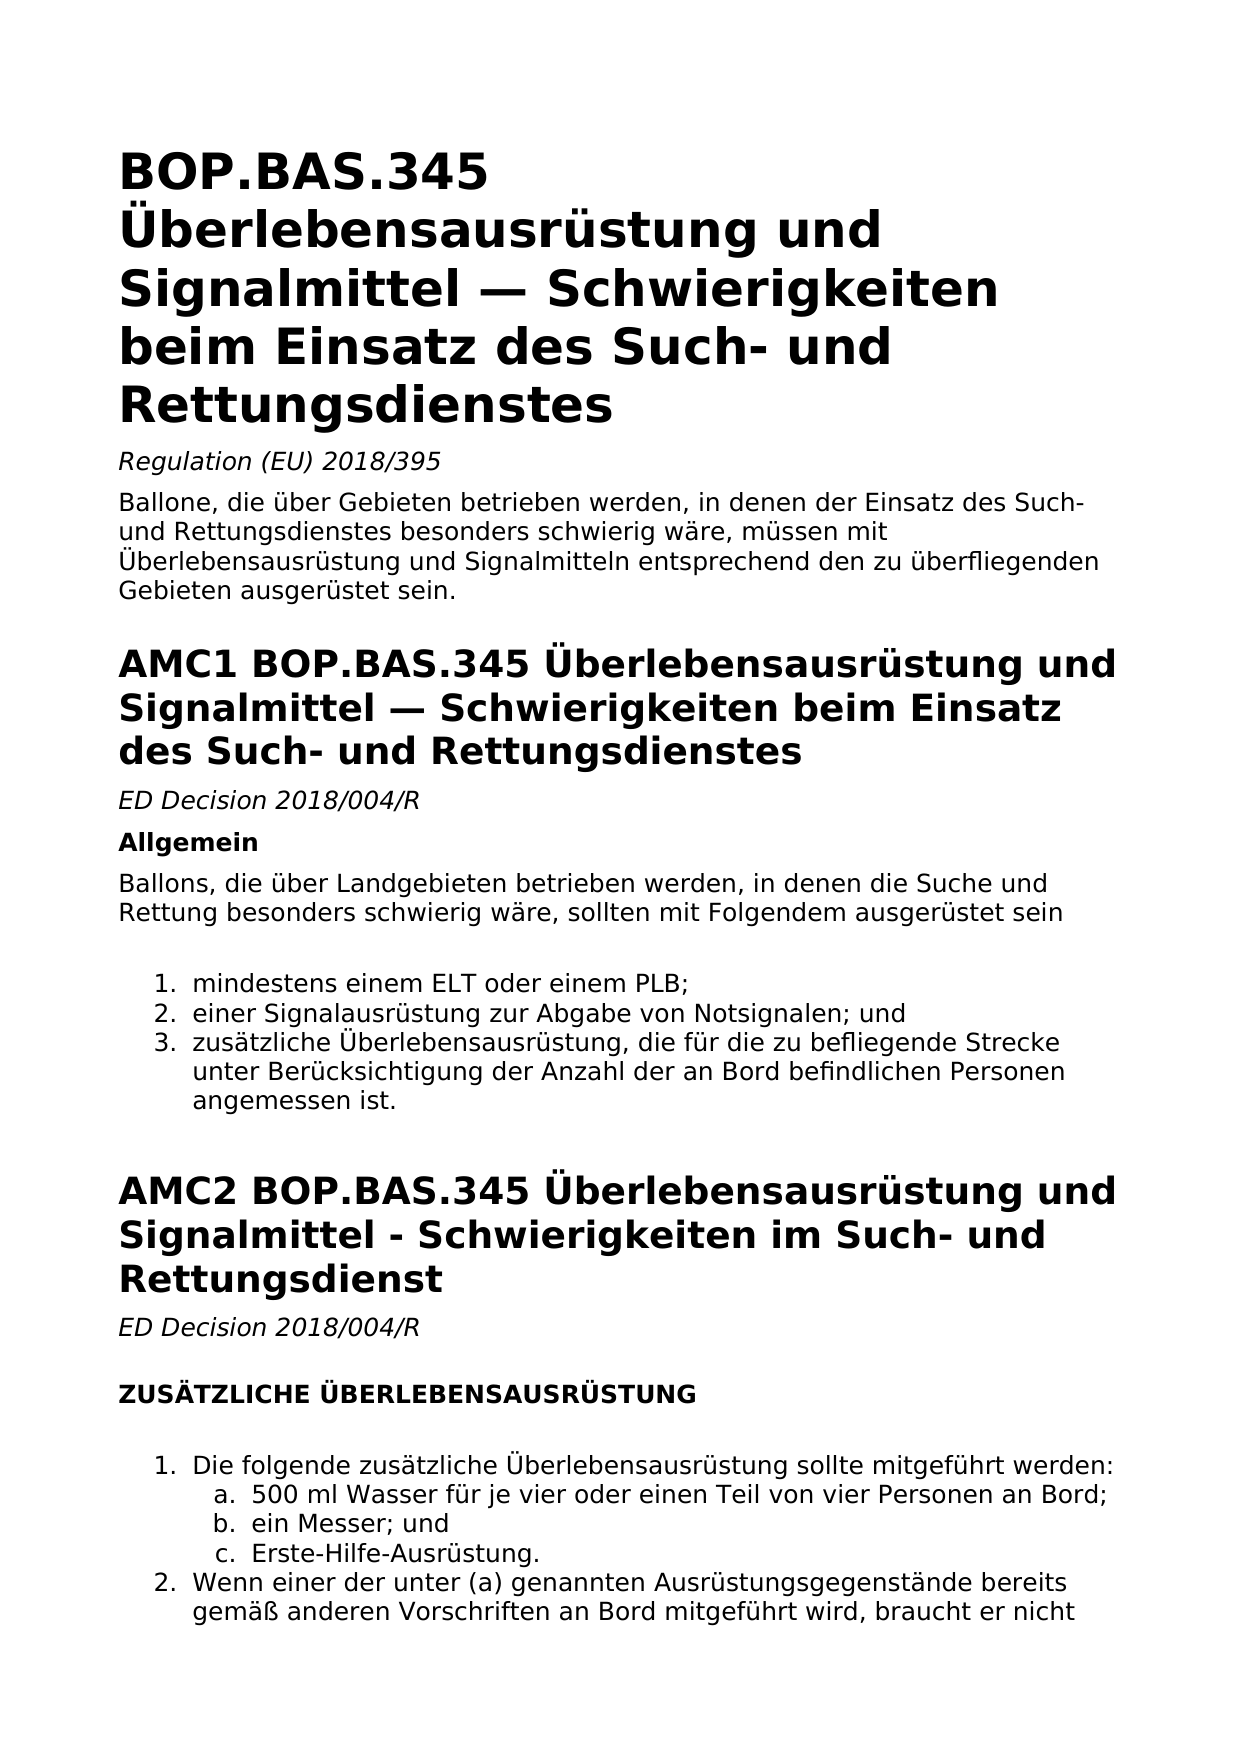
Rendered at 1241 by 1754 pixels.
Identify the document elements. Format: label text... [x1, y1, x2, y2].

text Ballone, die über Gebieten betrieben werden, in denen der Einsatz des Such- und Rettungsdienstes besonders schwierig wäre, müssen mit Überlebensausrüstung und Signalmitteln entsprechend den zu überfliegenden Gebieten ausgerüstet sein. [118, 488, 1122, 605]
text ED Decision 2018/004/R [118, 786, 1122, 815]
subtitle AMC2 BOP.BAS.345 Überlebensausrüstung und Signalmittel - Schwierigkeiten im Such- und Rettungsdienst [118, 1170, 1122, 1301]
subtitle BOP.BAS.345 Überlebensausrüstung und Signalmittel — Schwierigkeiten beim Einsatz des Such- und Rettungsdienstes [118, 143, 1122, 434]
text Ballons, die über Landgebieten betrieben werden, in denen die Suche und Rettung besonders schwierig wäre, sollten mit Folgendem ausgerüstet sein [118, 869, 1122, 928]
subtitle AMC1 BOP.BAS.345 Überlebensausrüstung und Signalmittel — Schwierigkeiten beim Einsatz des Such- und Rettungsdienstes [118, 643, 1122, 773]
text ED Decision 2018/004/R [118, 1313, 1122, 1343]
list ein Messer; und [236, 1509, 1122, 1539]
list einer Signalausrüstung zur Abgabe von Notsignalen; und [177, 999, 1122, 1028]
text Allgemein [118, 828, 1122, 857]
subtitle ZUSÄTZLICHE ÜBERLEBENSAUSRÜSTUNG [118, 1380, 1122, 1409]
list zusätzliche Überlebensausrüstung, die für die zu befliegende Strecke unter Berücksichtigung der Anzahl der an Bord befindlichen Personen angemessen ist. [177, 1028, 1122, 1116]
list Erste-Hilfe-Ausrüstung. [236, 1539, 1122, 1568]
list mindestens einem ELT oder einem PLB; [177, 970, 1122, 999]
list Die folgende zusätzliche Überlebensausrüstung sollte mitgeführt werden: [177, 1451, 1122, 1480]
list 500 ml Wasser für je vier oder einen Teil von vier Personen an Bord; [236, 1480, 1122, 1509]
list Wenn einer der unter (a) genannten Ausrüstungsgegenstände bereits gemäß anderen Vorschriften an Bord mitgeführt wird, braucht er nicht [177, 1568, 1122, 1626]
text Regulation (EU) 2018/395 [118, 447, 1122, 476]
